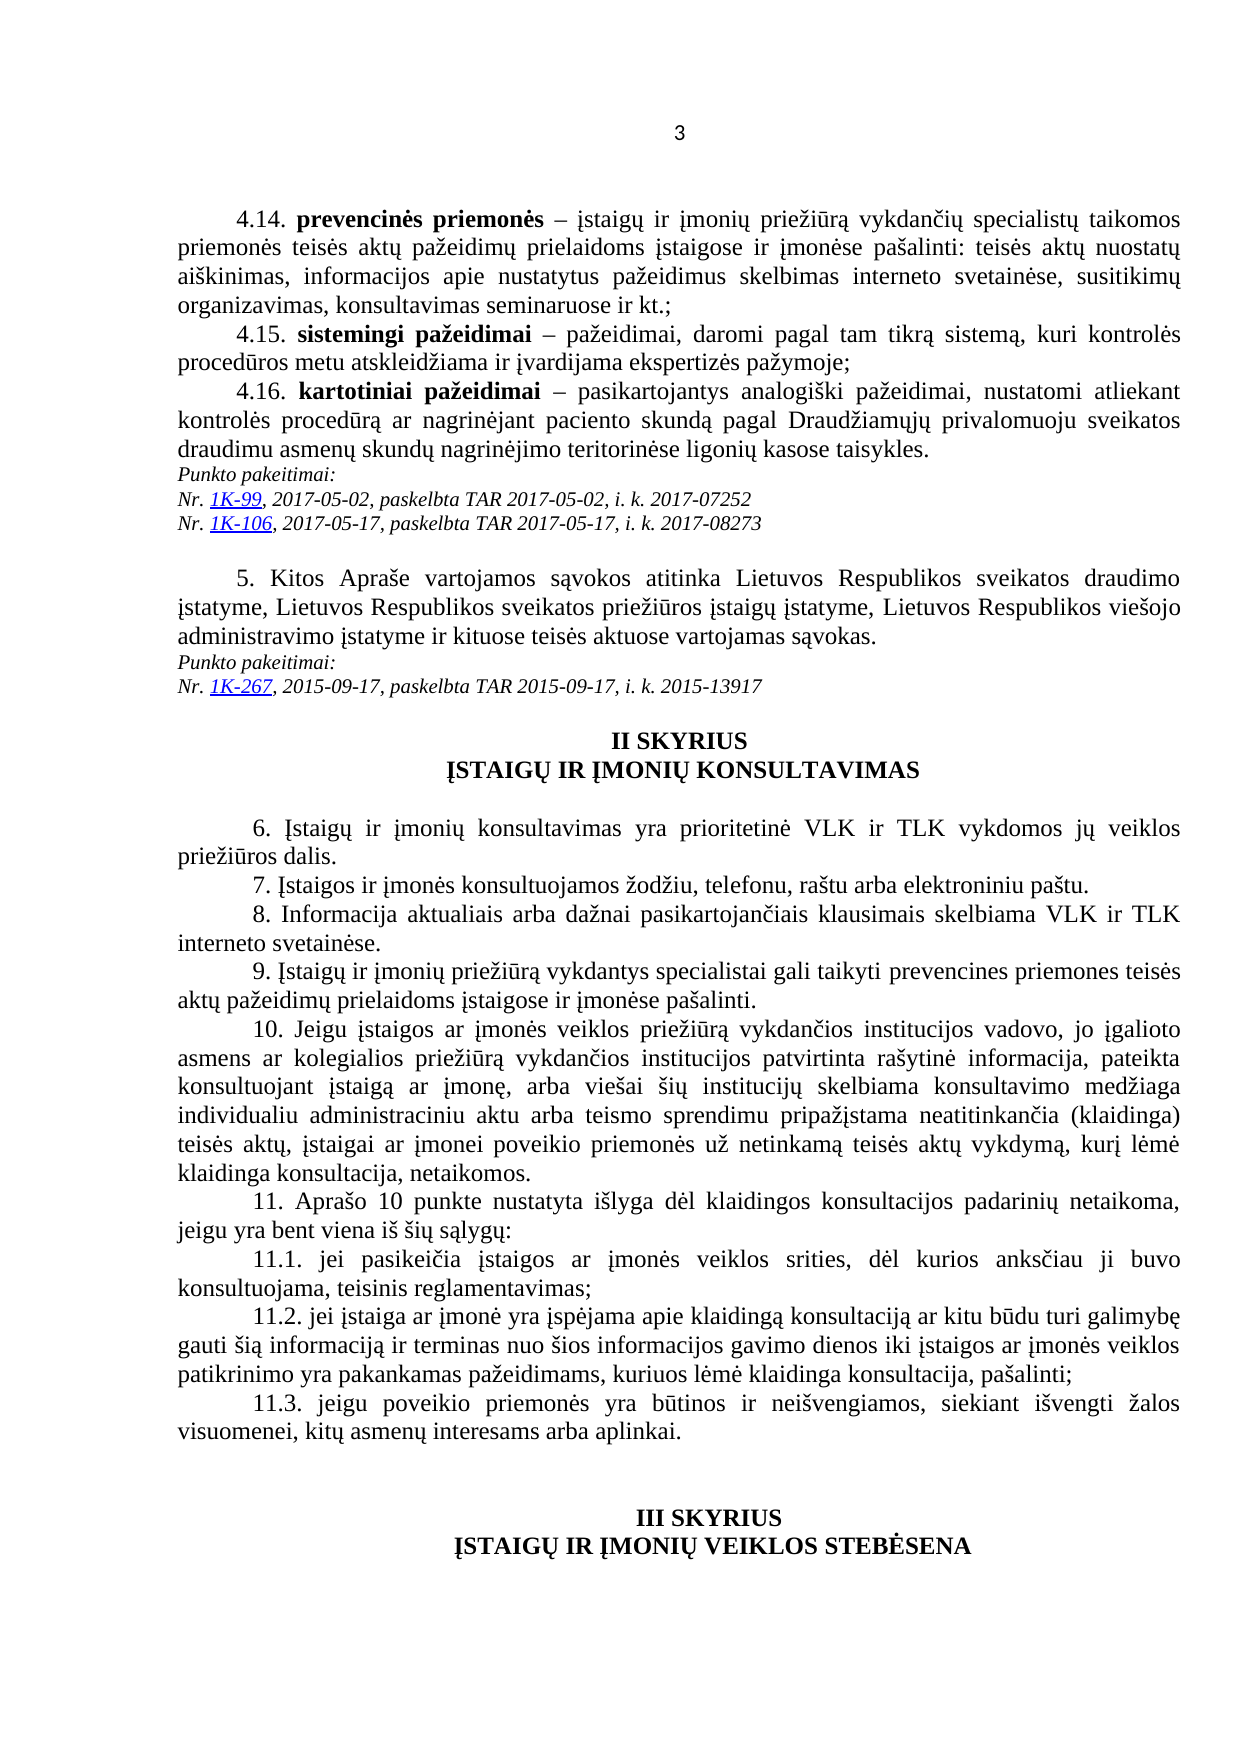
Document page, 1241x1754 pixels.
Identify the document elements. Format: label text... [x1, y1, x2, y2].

text Nr. 1K-267, 2015-09-17, paskelbta TAR 2015-09-17, i. k. 2015-13917 [177, 674, 1181, 698]
text 11.2. jei įstaiga ar įmonė yra įspėjama apie klaidingą konsultaciją ar kitu būdu turi galimybę gauti šią informaciją ir terminas nuo šios informacijos gavimo dienos iki įstaigos ar įmonės veiklos patikrinimo yra pakankamas pažeidimams, kuriuos lėmė klaidinga konsultacija, pašalinti; [177, 1301, 1181, 1388]
text Nr. 1K-99, 2017-05-02, paskelbta TAR 2017-05-02, i. k. 2017-07252 [177, 486, 1181, 511]
text 4.16. kartotiniai pažeidimai – pasikartojantys analogiški pažeidimai, nustatomi atliekant kontrolės procedūrą ar nagrinėjant paciento skundą pagal Draudžiamųjų privalomuoju sveikatos draudimu asmenų skundų nagrinėjimo teritorinėse ligonių kasose taisykles. [177, 376, 1181, 462]
text 6. Įstaigų ir įmonių konsultavimas yra prioritetinė VLK ir TLK vykdomos jų veiklos priežiūros dalis. [177, 813, 1181, 870]
text Punkto pakeitimai: [177, 649, 1181, 674]
text III SKYRIUS [177, 1503, 1181, 1531]
text Nr. 1K-106, 2017-05-17, paskelbta TAR 2017-05-17, i. k. 2017-08273 [177, 511, 1181, 534]
text 4.15. sistemingi pažeidimai – pažeidimai, daromi pagal tam tikrą sistemą, kuri kontrolės procedūros metu atskleidžiama ir įvardijama ekspertizės pažymoje; [177, 319, 1181, 376]
text 11. Aprašo 10 punkte nustatyta išlyga dėl klaidingos konsultacijos padarinių netaikoma, jeigu yra bent viena iš šių sąlygų: [177, 1186, 1181, 1244]
text 5. Kitos Apraše vartojamos sąvokos atitinka Lietuvos Respublikos sveikatos draudimo įstatyme, Lietuvos Respublikos sveikatos priežiūros įstaigų įstatyme, Lietuvos Respublikos viešojo administravimo įstatyme ir kituose teisės aktuose vartojamas sąvokas. [177, 563, 1181, 649]
text 10. Jeigu įstaigos ar įmonės veiklos priežiūrą vykdančios institucijos vadovo, jo įgalioto asmens ar kolegialios priežiūrą vykdančios institucijos patvirtinta rašytinė informacija, pateikta konsultuojant įstaigą ar įmonę, arba viešai šių institucijų skelbiama konsultavimo medžiaga individualiu administraciniu aktu arba teismo sprendimu pripažįstama neatitinkančia (klaidinga) teisės aktų, įstaigai ar įmonei poveikio priemonės už netinkamą teisės aktų vykdymą, kurį lėmė klaidinga konsultacija, netaikomos. [177, 1014, 1181, 1186]
text 7. Įstaigos ir įmonės konsultuojamos žodžiu, telefonu, raštu arba elektroniniu paštu. [177, 870, 1181, 899]
text II SKYRIUS [177, 726, 1181, 755]
text ĮSTAIGŲ IR ĮMONIŲ VEIKLOS STEBĖSENA [177, 1531, 1181, 1560]
text 8. Informacija aktualiais arba dažnai pasikartojančiais klausimais skelbiama VLK ir TLK interneto svetainėse. [177, 899, 1181, 956]
text Punkto pakeitimai: [177, 462, 1181, 486]
text ĮSTAIGŲ IR ĮMONIŲ KONSULTAVIMAS [177, 755, 1181, 784]
text 11.1. jei pasikeičia įstaigos ar įmonės veiklos srities, dėl kurios anksčiau ji buvo konsultuojama, teisinis reglamentavimas; [177, 1244, 1181, 1301]
text 9. Įstaigų ir įmonių priežiūrą vykdantys specialistai gali taikyti prevencines priemones teisės aktų pažeidimų prielaidoms įstaigose ir įmonėse pašalinti. [177, 956, 1181, 1014]
text 11.3. jeigu poveikio priemonės yra būtinos ir neišvengiamos, siekiant išvengti žalos visuomenei, kitų asmenų interesams arba aplinkai. [177, 1388, 1181, 1445]
text 4.14. prevencinės priemonės – įstaigų ir įmonių priežiūrą vykdančių specialistų taikomos priemonės teisės aktų pažeidimų prielaidoms įstaigose ir įmonėse pašalinti: teisės aktų nuostatų aiškinimas, informacijos apie nustatytus pažeidimus skelbimas interneto svetainėse, susitikimų organizavimas, konsultavimas seminaruose ir kt.; [177, 204, 1181, 319]
